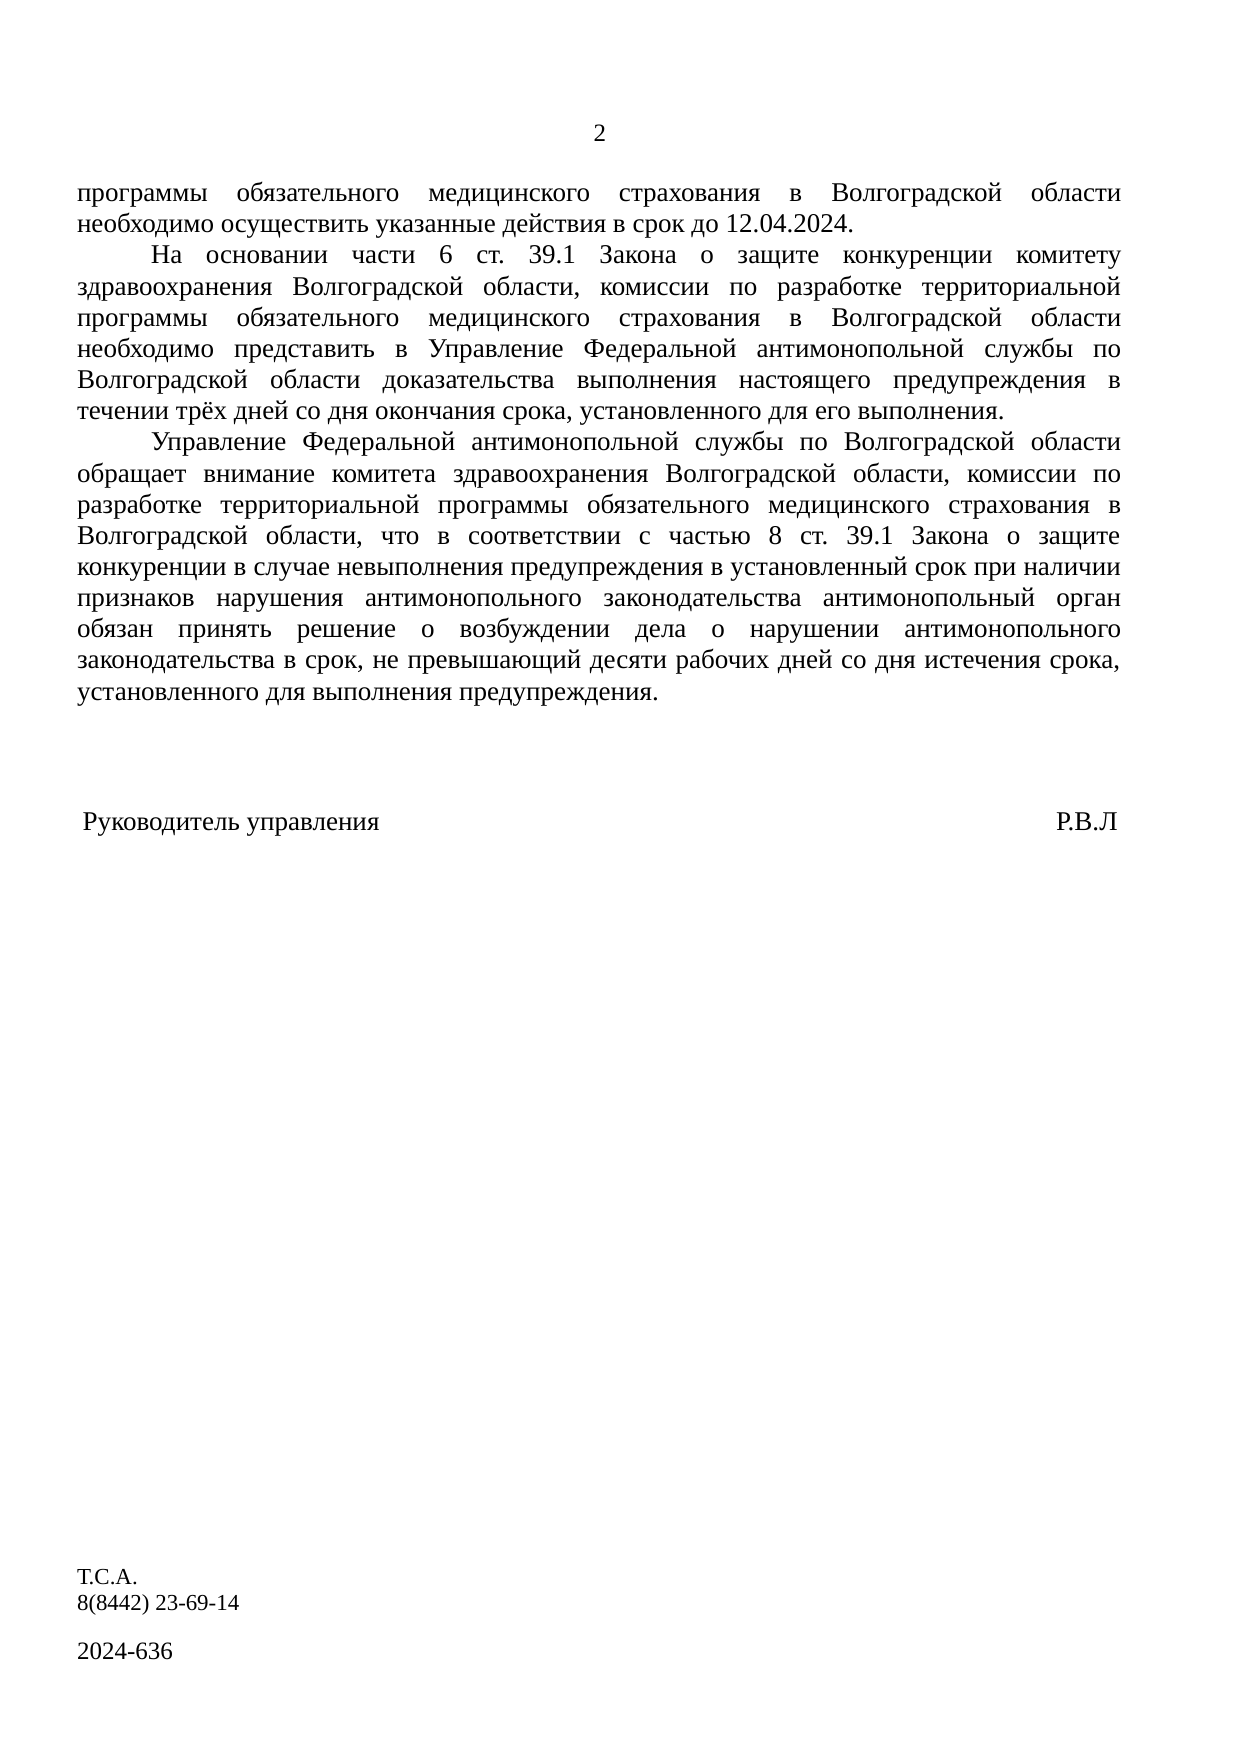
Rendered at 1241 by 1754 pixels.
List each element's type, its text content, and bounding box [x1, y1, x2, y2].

table_header Р.В.Л [692, 799, 1123, 842]
table_header Руководитель управления [77, 799, 692, 842]
text Управление Федеральной антимонопольной службы по Волгоградской области обращает внимание комитета здравоохранения Волгоградской области, комиссии по разработке территориальной программы обязательного медицинского страхования в Волгоградской области, что в соответствии с частью 8 ст. 39.1 Закона о защите конкуренции в случае невыполнения предупреждения в установленный срок при наличии признаков нарушения антимонопольного законодательства антимонопольный орган обязан принять решение о возбуждении дела о нарушении антимонопольного законодательства в срок, не превышающий десяти рабочих дней со дня истечения срока, установленного для выполнения предупреждения. [77, 426, 1122, 706]
text Т.С.А. [77, 1563, 1122, 1589]
text 8(8442) 23-69-14 [77, 1589, 1122, 1616]
text На основании части 6 ст. 39.1 Закона о защите конкуренции комитету здравоохранения Волгоградской области, комиссии по разработке территориальной программы обязательного медицинского страхования в Волгоградской области необходимо представить в Управление Федеральной антимонопольной службы по Волгоградской области доказательства выполнения настоящего предупреждения в течении трёх дней со дня окончания срока, установленного для его выполнения. [77, 239, 1122, 426]
text программы обязательного медицинского страхования в Волгоградской области необходимо осуществить указанные действия в срок до 12.04.2024. [77, 176, 1122, 239]
